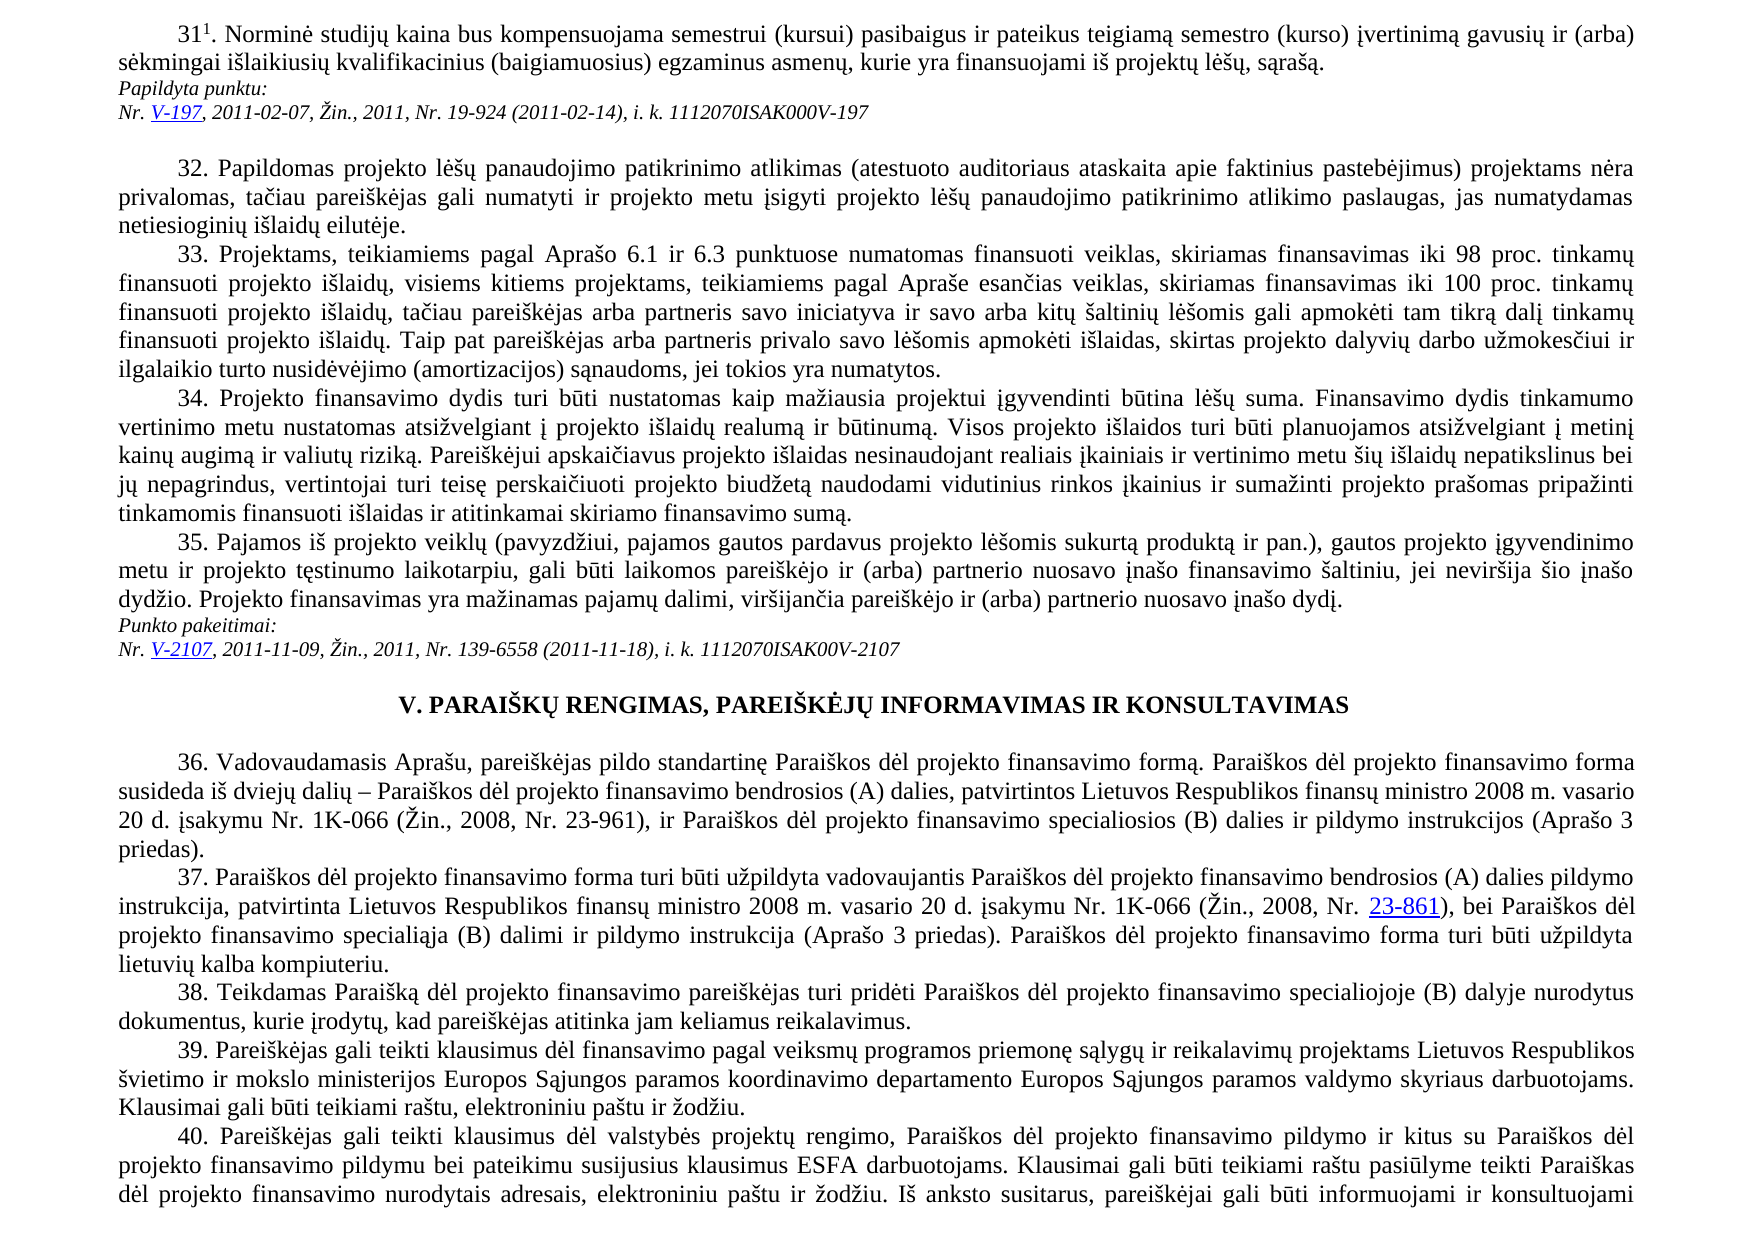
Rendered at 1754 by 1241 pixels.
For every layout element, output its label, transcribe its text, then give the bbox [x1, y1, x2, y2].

text Nr. V-197, 2011-02-07, Žin., 2011, Nr. 19-924 (2011-02-14), i. k. 1112070ISAK000V-197 [118, 100, 1636, 124]
text 38. Teikdamas Paraišką dėl projekto finansavimo pareiškėjas turi pridėti Paraiškos dėl projekto finansavimo specialiojoje (B) dalyje nurodytus dokumentus, kurie įrodytų, kad pareiškėjas atitinka jam keliamus reikalavimus. [118, 977, 1636, 1035]
text Papildyta punktu: [118, 76, 1636, 100]
text Nr. V-2107, 2011-11-09, Žin., 2011, Nr. 139-6558 (2011-11-18), i. k. 1112070ISAK00V-2107 [118, 637, 1636, 661]
text 311. Norminė studijų kaina bus kompensuojama semestrui (kursui) pasibaigus ir pateikus teigiamą semestro (kurso) įvertinimą gavusių ir (arba) sėkmingai išlaikiusių kvalifikacinius (baigiamuosius) egzaminus asmenų, kurie yra finansuojami iš projektų lėšų, sąrašą. [118, 19, 1636, 76]
text 36. Vadovaudamasis Aprašu, pareiškėjas pildo standartinę Paraiškos dėl projekto finansavimo formą. Paraiškos dėl projekto finansavimo forma susideda iš dviejų dalių – Paraiškos dėl projekto finansavimo bendrosios (A) dalies, patvirtintos Lietuvos Respublikos finansų ministro 2008 m. vasario 20 d. įsakymu Nr. 1K-066 (Žin., 2008, Nr. 23-961), ir Paraiškos dėl projekto finansavimo specialiosios (B) dalies ir pildymo instrukcijos (Aprašo 3 priedas). [118, 747, 1636, 862]
text 33. Projektams, teikiamiems pagal Aprašo 6.1 ir 6.3 punktuose numatomas finansuoti veiklas, skiriamas finansavimas iki 98 proc. tinkamų finansuoti projekto išlaidų, visiems kitiems projektams, teikiamiems pagal Apraše esančias veiklas, skiriamas finansavimas iki 100 proc. tinkamų finansuoti projekto išlaidų, tačiau pareiškėjas arba partneris savo iniciatyva ir savo arba kitų šaltinių lėšomis gali apmokėti tam tikrą dalį tinkamų finansuoti projekto išlaidų. Taip pat pareiškėjas arba partneris privalo savo lėšomis apmokėti išlaidas, skirtas projekto dalyvių darbo užmokesčiui ir ilgalaikio turto nusidėvėjimo (amortizacijos) sąnaudoms, jei tokios yra numatytos. [118, 239, 1636, 383]
text Punkto pakeitimai: [118, 613, 1636, 637]
text 40. Pareiškėjas gali teikti klausimus dėl valstybės projektų rengimo, Paraiškos dėl projekto finansavimo pildymo ir kitus su Paraiškos dėl projekto finansavimo pildymu bei pateikimu susijusius klausimus ESFA darbuotojams. Klausimai gali būti teikiami raštu pasiūlyme teikti Paraiškas dėl projekto finansavimo nurodytais adresais, elektroniniu paštu ir žodžiu. Iš anksto susitarus, pareiškėjai gali būti informuojami ir konsultuojami [118, 1121, 1636, 1207]
text V. PARAIŠKŲ RENGIMAS, PAREIŠKĖJŲ INFORMAVIMAS IR KONSULTAVIMAS [118, 690, 1636, 719]
text 32. Papildomas projekto lėšų panaudojimo patikrinimo atlikimas (atestuoto auditoriaus ataskaita apie faktinius pastebėjimus) projektams nėra privalomas, tačiau pareiškėjas gali numatyti ir projekto metu įsigyti projekto lėšų panaudojimo patikrinimo atlikimo paslaugas, jas numatydamas netiesioginių išlaidų eilutėje. [118, 153, 1636, 239]
text 35. Pajamos iš projekto veiklų (pavyzdžiui, pajamos gautos pardavus projekto lėšomis sukurtą produktą ir pan.), gautos projekto įgyvendinimo metu ir projekto tęstinumo laikotarpiu, gali būti laikomos pareiškėjo ir (arba) partnerio nuosavo įnašo finansavimo šaltiniu, jei neviršija šio įnašo dydžio. Projekto finansavimas yra mažinamas pajamų dalimi, viršijančia pareiškėjo ir (arba) partnerio nuosavo įnašo dydį. [118, 527, 1636, 613]
text 39. Pareiškėjas gali teikti klausimus dėl finansavimo pagal veiksmų programos priemonę sąlygų ir reikalavimų projektams Lietuvos Respublikos švietimo ir mokslo ministerijos Europos Sąjungos paramos koordinavimo departamento Europos Sąjungos paramos valdymo skyriaus darbuotojams. Klausimai gali būti teikiami raštu, elektroniniu paštu ir žodžiu. [118, 1035, 1636, 1121]
text 34. Projekto finansavimo dydis turi būti nustatomas kaip mažiausia projektui įgyvendinti būtina lėšų suma. Finansavimo dydis tinkamumo vertinimo metu nustatomas atsižvelgiant į projekto išlaidų realumą ir būtinumą. Visos projekto išlaidos turi būti planuojamos atsižvelgiant į metinį kainų augimą ir valiutų riziką. Pareiškėjui apskaičiavus projekto išlaidas nesinaudojant realiais įkainiais ir vertinimo metu šių išlaidų nepatikslinus bei jų nepagrindus, vertintojai turi teisę perskaičiuoti projekto biudžetą naudodami vidutinius rinkos įkainius ir sumažinti projekto prašomas pripažinti tinkamomis finansuoti išlaidas ir atitinkamai skiriamo finansavimo sumą. [118, 383, 1636, 527]
text 37. Paraiškos dėl projekto finansavimo forma turi būti užpildyta vadovaujantis Paraiškos dėl projekto finansavimo bendrosios (A) dalies pildymo instrukcija, patvirtinta Lietuvos Respublikos finansų ministro 2008 m. vasario 20 d. įsakymu Nr. 1K-066 (Žin., 2008, Nr. 23-861), bei Paraiškos dėl projekto finansavimo specialiąja (B) dalimi ir pildymo instrukcija (Aprašo 3 priedas). Paraiškos dėl projekto finansavimo forma turi būti užpildyta lietuvių kalba kompiuteriu. [118, 862, 1636, 977]
